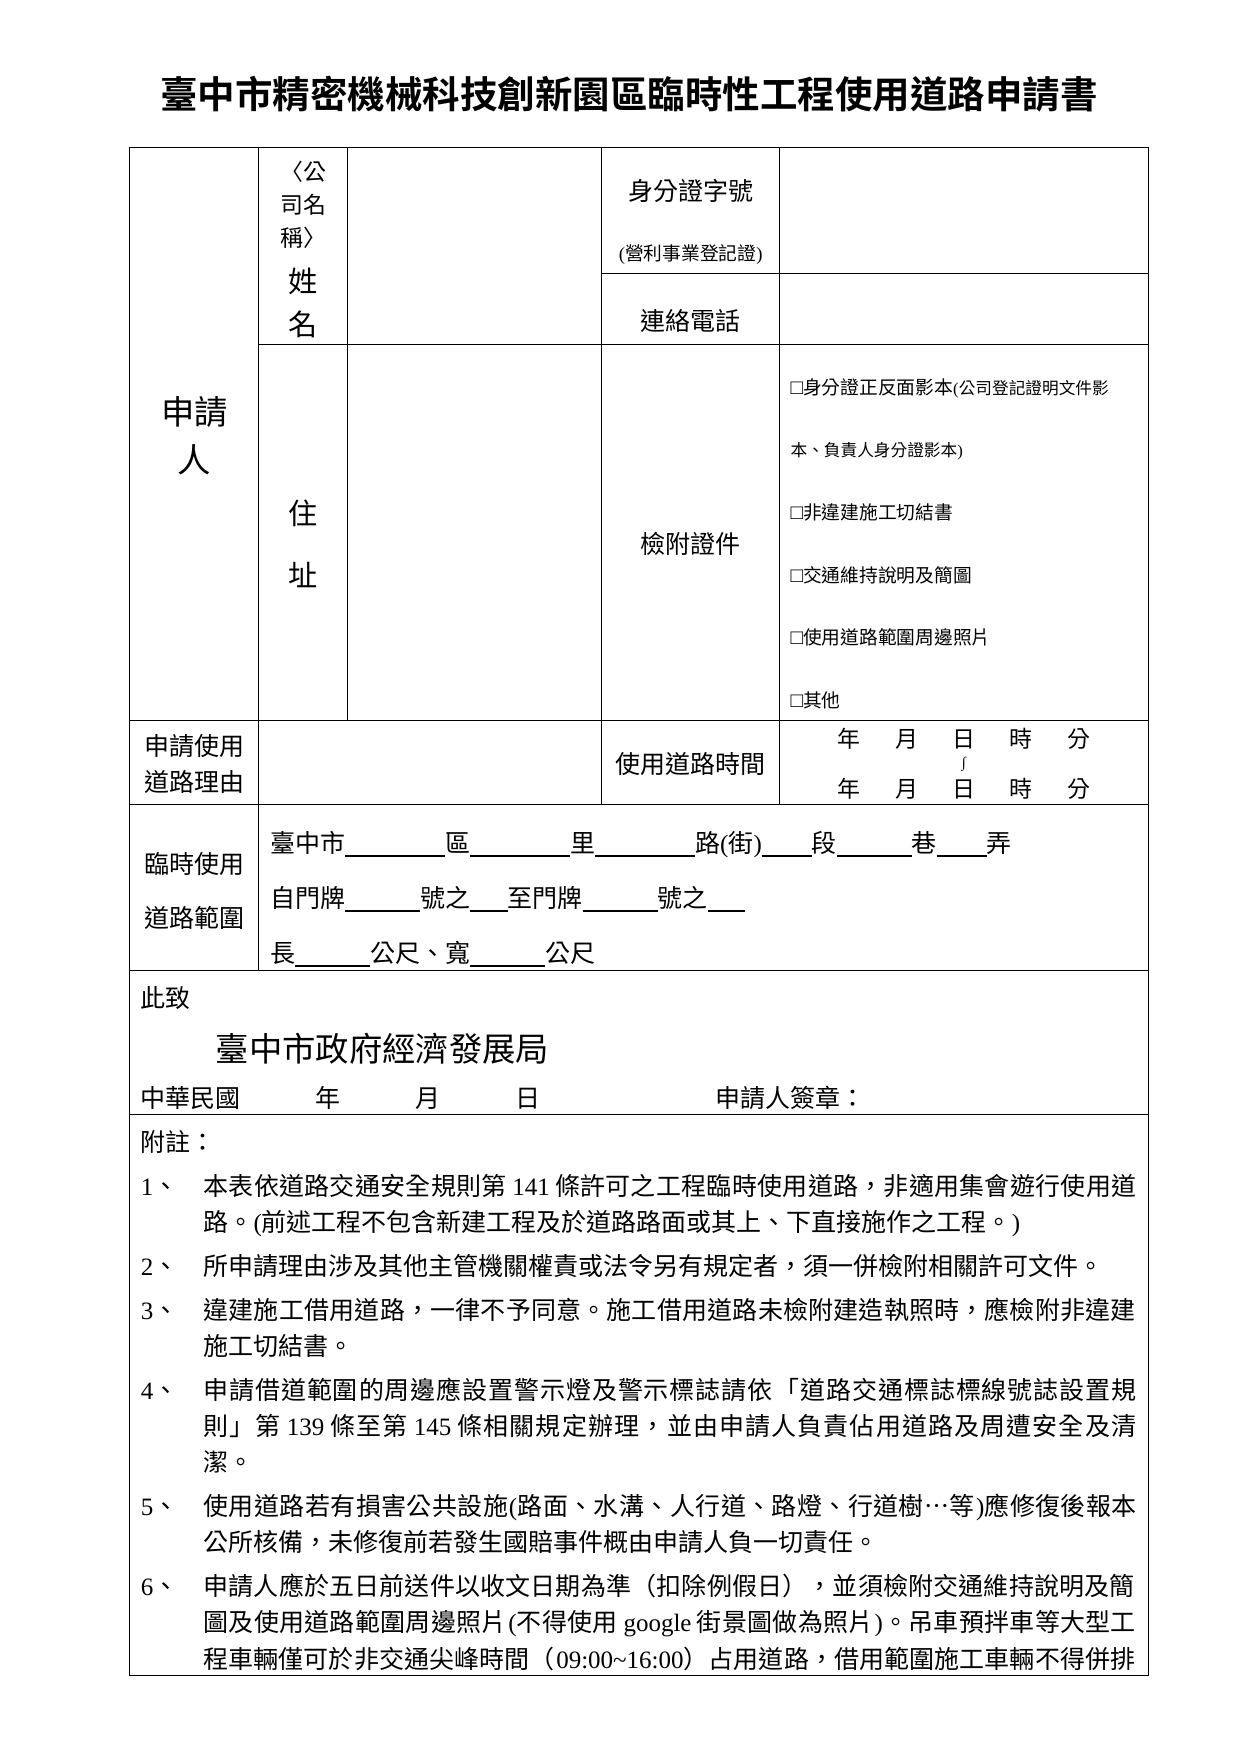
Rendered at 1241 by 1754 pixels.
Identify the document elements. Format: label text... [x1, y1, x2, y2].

table_cell 申請使用道路理由 [130, 721, 258, 804]
table_header 身分證字號 (營利事業登記證) [602, 148, 779, 273]
table_cell 使用道路時間 [602, 721, 779, 804]
table_header [348, 148, 601, 344]
table_cell 住 址 [259, 345, 347, 720]
table_cell 年 月 日 時 分 ∫ 年 月 日 時 分 [780, 721, 1148, 804]
table_cell 附註： 本表依道路交通安全規則第141條許可之工程臨時使用道路，非適用集會遊行使用道路。(前述工程不包含新建工程及於道路路面或其上、下直接施作之工程。) 所申請理由涉及其他主管機關權責或法令另有規定者，須一併檢附相關許可文件。 違建施工借用道路，一律不予同意。施工借用道路未檢附建造執照時，應檢附非違建施工切結書。 申請借道範圍的周邊應設置警示燈及警示標誌請依「道路交通標誌標線號誌設置規則」第139條至第145條相關規定辦理，並由申請人負責佔用道路及周遭安全及清潔。 使用道路若有損害公共設施(路面、水溝、人行道、路燈、行道樹…等)應修復後報本公所核備，未修復前若發生國賠事件概由申請人負一切責任。 申請人應於五日前送件以收文日期為準（扣除例假日），並須檢附交通維持說明及簡圖及使用道路範圍周邊照片(不得使用google街景圖做為照片)。吊車預拌車等大型工程車輛僅可於非交通尖峰時間（09:00~16:00）占用道路，借用範圍施工車輛不得併排停放。 動力機械行駛路線請逕向公路監理單位申請。 該申請路段如有收費停車格，須向臺中市停車管理處辦理借用及繳費事宜。 檢附交通維持設施佈設說明文件一份，請確依文件施作，避免觸法。 [130, 1115, 1148, 1675]
table_cell 檢附證件 [602, 345, 779, 720]
table_cell [259, 721, 601, 804]
table_cell 臨時使用道路範圍 [130, 805, 258, 970]
table_cell 此致 臺中市政府經濟發展局 中華民國 年 月 日 申請人簽章： [130, 971, 1148, 1114]
table_cell 臺中市 區 里 路(街) 段 巷 弄 自門牌 號之 至門牌 號之 長 公尺、寬 公尺 [259, 805, 1148, 970]
table_cell □身分證正反面影本(公司登記證明文件影本、負責人身分證影本) □非違建施工切結書 □交通維持說明及簡圖 □使用道路範圍周邊照片 □其他 [780, 345, 1148, 720]
table_header [780, 148, 1148, 273]
table_header 申請人 [130, 148, 258, 720]
table_cell [348, 345, 601, 720]
table_header 〈公司名稱〉 姓 名 [259, 148, 347, 344]
table_cell [780, 274, 1148, 344]
table_cell 連絡電話 [602, 274, 779, 344]
text 臺中市精密機械科技創新園區臨時性工程使用道路申請書 [118, 64, 1140, 119]
